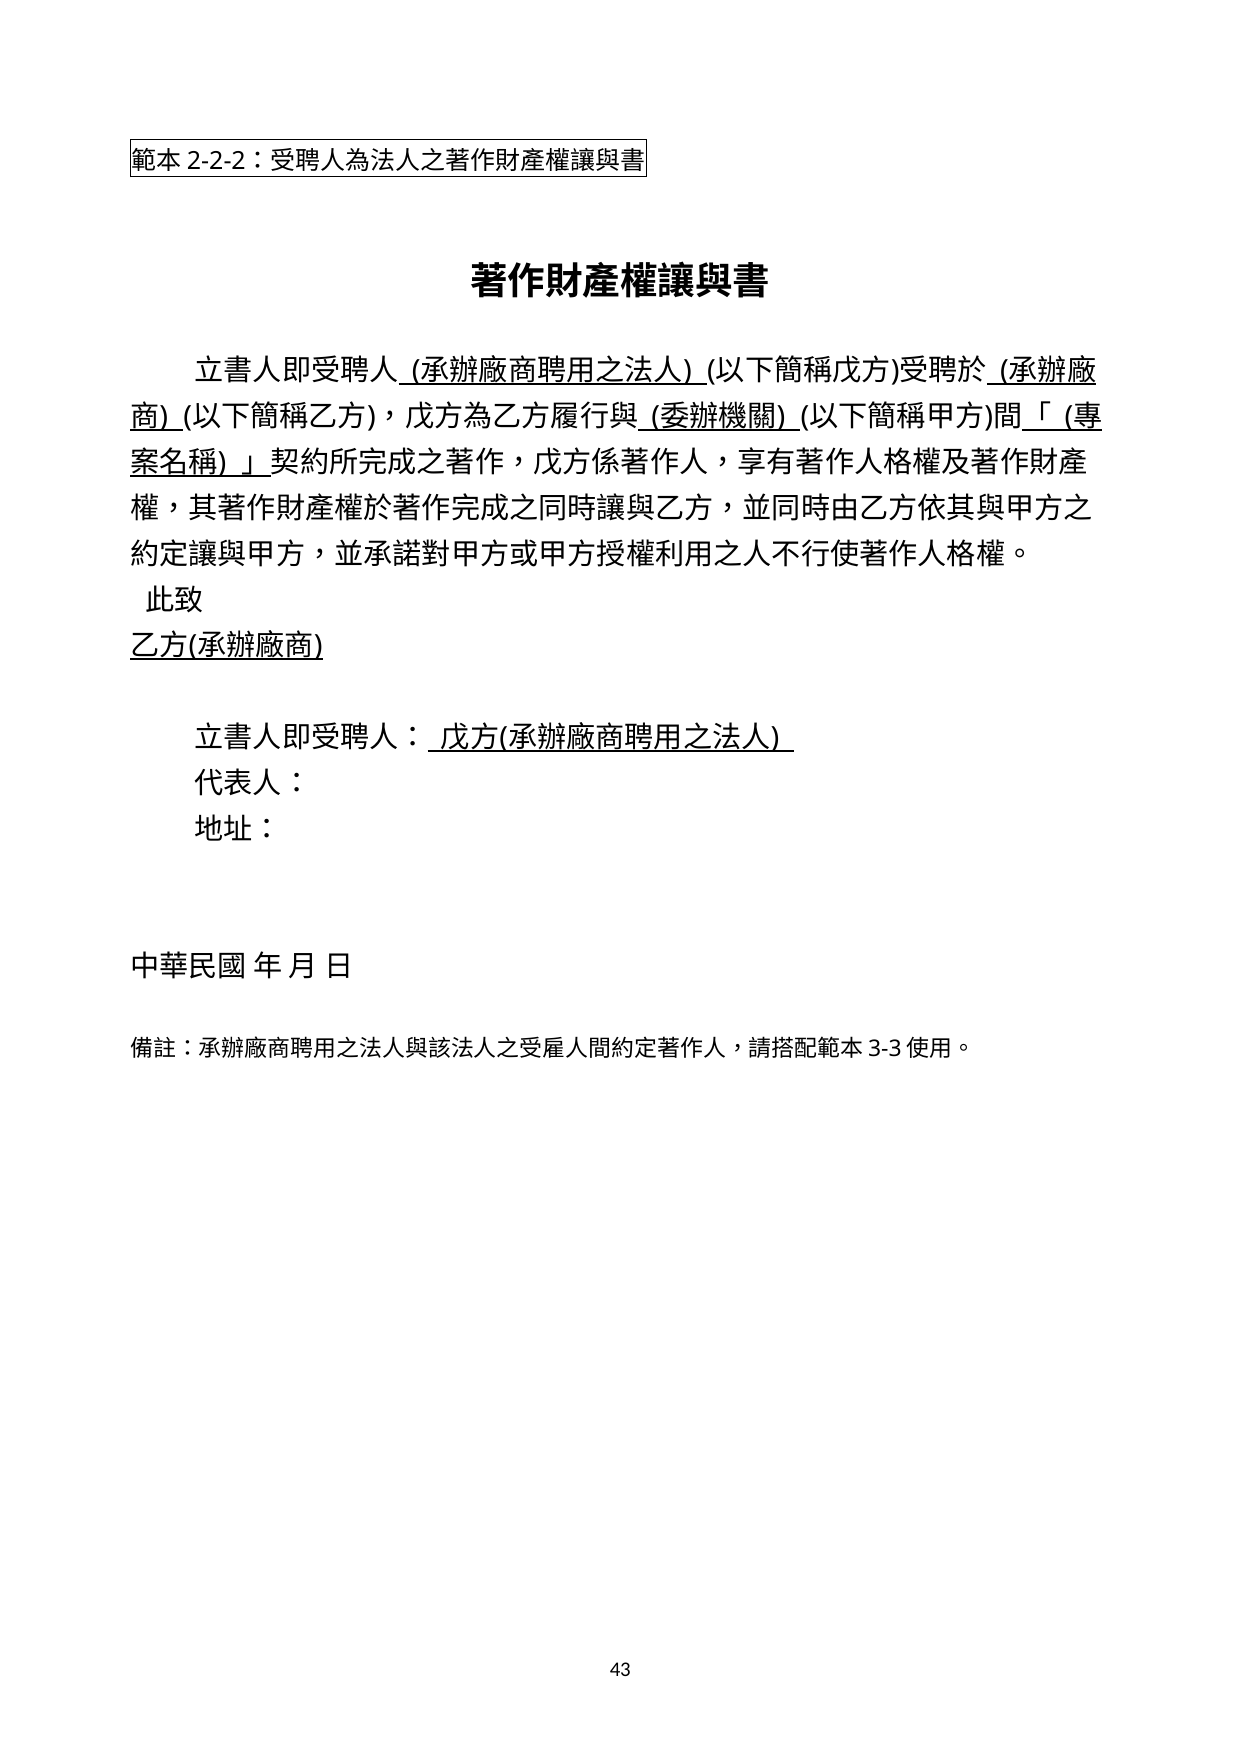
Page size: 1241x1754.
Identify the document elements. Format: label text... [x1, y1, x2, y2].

text 乙方(承辦廠商) [130, 619, 1110, 665]
text 立書人即受聘人 (承辦廠商聘用之法人) (以下簡稱戊方)受聘於 (承辦廠商) (以下簡稱乙方)，戊方為乙方履行與 (委辦機關) (以下簡稱甲方)間「 (專案名稱) 」契約所完成之著作，戊方係著作人，享有著作人格權及著作財產權，其著作財產權於著作完成之同時讓與乙方，並同時由乙方依其與甲方之約定讓與甲方，並承諾對甲方或甲方授權利用之人不行使著作人格權。 [130, 344, 1110, 573]
text 範本 2-2-2：受聘人為法人之著作財產權讓與書 [130, 136, 1110, 177]
text 立書人即受聘人： 戊方(承辦廠商聘用之法人) [130, 711, 1110, 757]
text 中華民國 年 月 日 [130, 940, 1110, 986]
text 此致 [130, 573, 1110, 619]
text 備註：承辦廠商聘用之法人與該法人之受雇人間約定著作人，請搭配範本3-3使用。 [130, 1032, 1110, 1063]
text 代表人： [130, 757, 1110, 802]
text 著作財產權讓與書 [130, 261, 1110, 302]
text 地址： [130, 802, 1110, 848]
